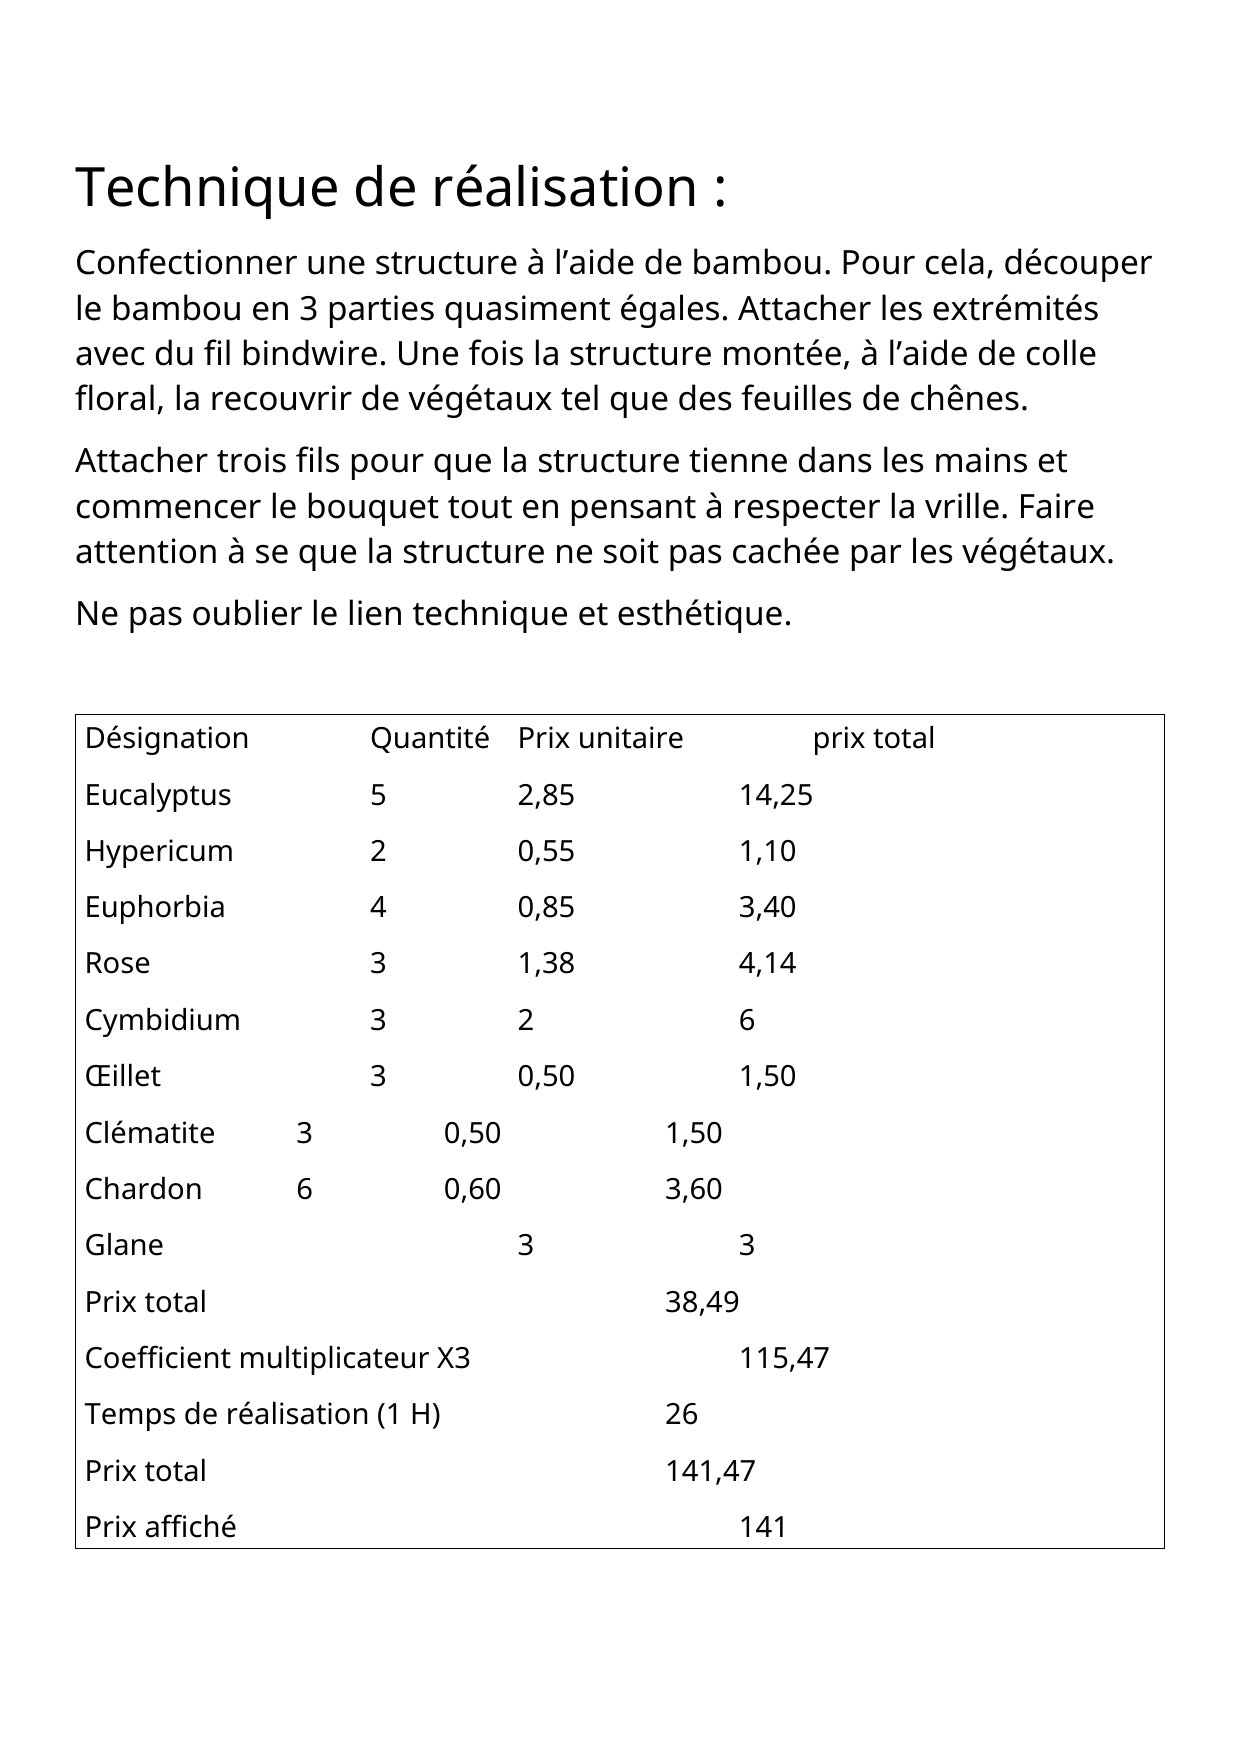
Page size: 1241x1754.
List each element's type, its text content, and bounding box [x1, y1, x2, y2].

text Chardon 6 0,60 3,60 [76, 1165, 1164, 1208]
text Rose 3 1,38 4,14 [76, 940, 1164, 982]
text Prix total 38,49 [76, 1278, 1164, 1321]
text Clématite 3 0,50 1,50 [76, 1109, 1164, 1152]
text Désignation Quantité Prix unitaire prix total [76, 715, 1164, 757]
text Ne pas oublier le lien technique et esthétique. [75, 590, 1165, 636]
text Temps de réalisation (1 H) 26 [76, 1391, 1164, 1433]
text Technique de réalisation : [75, 148, 1165, 222]
text Confectionner une structure à l’aide de bambou. Pour cela, découper le bambou en 3 parties quasiment égales. Attacher les extrémités avec du fil bindwire. Une fois la structure montée, à l’aide de colle floral, la recouvrir de végétaux tel que des feuilles de chênes. [75, 239, 1165, 421]
text Prix total 141,47 [76, 1447, 1164, 1490]
text Attacher trois fils pour que la structure tienne dans les mains et commencer le bouquet tout en pensant à respecter la vrille. Faire attention à se que la structure ne soit pas cachée par les végétaux. [75, 437, 1165, 573]
text Hypericum 2 0,55 1,10 [76, 827, 1164, 870]
text Euphorbia 4 0,85 3,40 [76, 883, 1164, 926]
text Glane 3 3 [76, 1221, 1164, 1264]
text Coefficient multiplicateur X3 115,47 [76, 1334, 1164, 1377]
text Œillet 3 0,50 1,50 [76, 1052, 1164, 1095]
text Prix affiché 141 [76, 1503, 1164, 1548]
text Cymbidium 3 2 6 [76, 996, 1164, 1039]
text Eucalyptus 5 2,85 14,25 [76, 771, 1164, 813]
